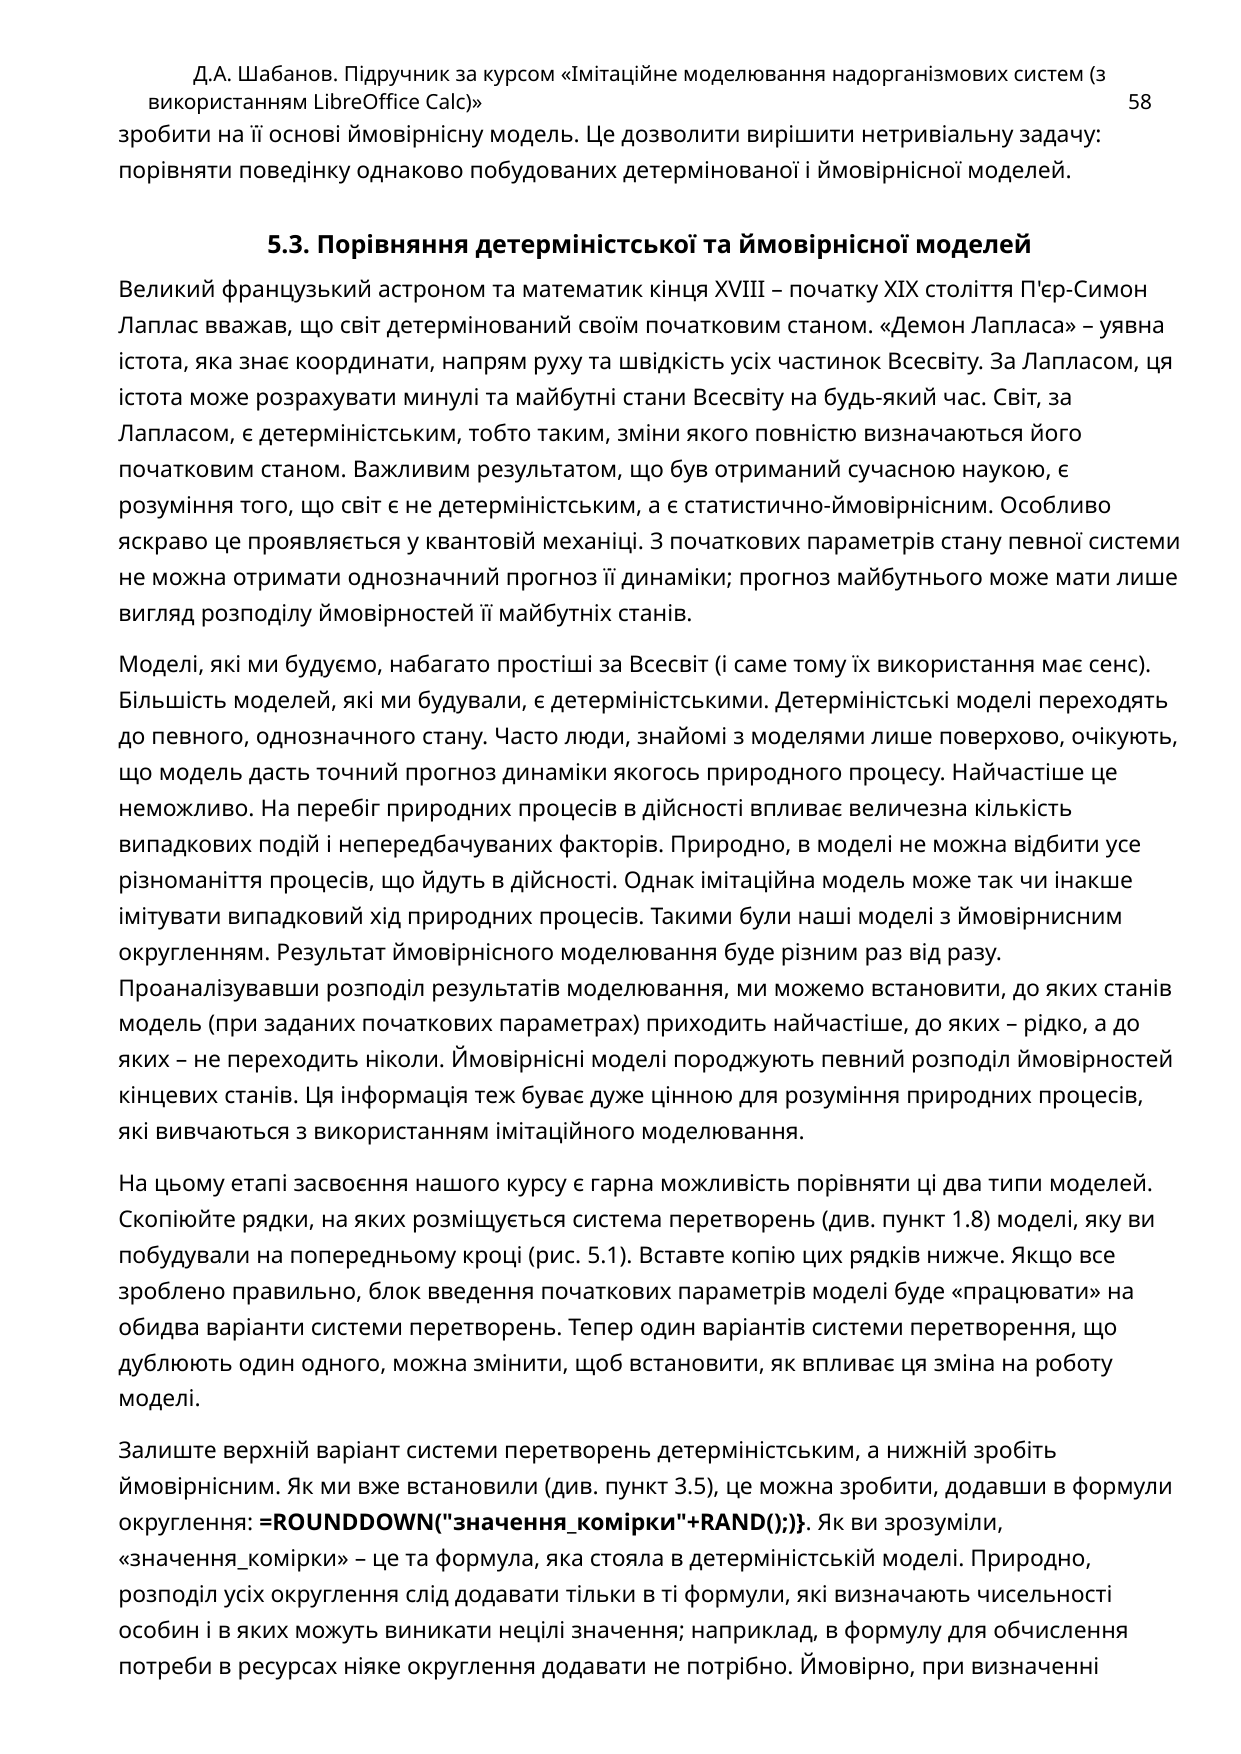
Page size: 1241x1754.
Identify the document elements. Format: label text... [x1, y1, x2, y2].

text Залиште верхній варіант системи перетворень детерміністським, а нижній зробіть ймовірнісним. Як ми вже встановили (див. пункт 3.5), це можна зробити, додавши в формули округлення: =ROUNDDOWN("значення_комірки"+RAND();)}. Як ви зрозуміли, «значення_комірки» – це та формула, яка стояла в детерміністській моделі. Природно, розподіл усіх округлення слід додавати тільки в ті формули, які визначають чисельності особин і в яких можуть виникати нецілі значення; наприклад, в формулу для обчислення потреби в ресурсах ніяке округлення додавати не потрібно. Ймовірно, при визначенні [118, 1434, 1181, 1681]
text На цьому етапі засвоєння нашого курсу є гарна можливість порівняти ці два типи моделей. Скопіюйте рядки, на яких розміщується система перетворень (див. пункт 1.8) моделі, яку ви побудували на попередньому кроці (рис. 5.1). Вставте копію цих рядків нижче. Якщо все зроблено правильно, блок введення початкових параметрів моделі буде «працювати» на обидва варіанти системи перетворень. Тепер один варіантів системи перетворення, що дублюють один одного, можна змінити, щоб встановити, як впливає ця зміна на роботу моделі. [118, 1167, 1181, 1414]
text зробити на її основі ймовірнісну модель. Це дозволити вирішити нетривіальну задачу: порівняти поведінку однаково побудованих детермінованої і ймовірнісної моделей. [118, 118, 1181, 185]
subtitle 5.3. Порівняння детерміністської та ймовірнісної моделей [118, 226, 1181, 261]
text Великий французький астроном та математик кінця XVIII – початку XIX століття П'єр-Симон Лаплас вважав, що світ детермінований своїм початковим станом. «Демон Лапласа» – уявна істота, яка знає координати, напрям руху та швідкість усіх частинок Всесвіту. За Лапласом, ця істота може розрахувати минулі та майбутні стани Всесвіту на будь-який час. Світ, за Лапласом, є детерміністським, тобто таким, зміни якого повністю визначаються його початковим станом. Важливим результатом, що був отриманий сучасною наукою, є розуміння того, що світ є не детерміністським, а є статистично-ймовірнісним. Особливо яскраво це проявляється у квантовій механіці. З початкових параметрів стану певної системи не можна отримати однозначний прогноз її динаміки; прогноз майбутнього може мати лише вигляд розподілу ймовірностей її майбутніх станів. [118, 273, 1181, 628]
text Моделі, які ми будуємо, набагато простіші за Всесвіт (і саме тому їх використання має сенс). Більшість моделей, які ми будували, є детерміністськими. Детерміністські моделі переходять до певного, однозначного стану. Часто люди, знайомі з моделями лише поверхово, очікують, що модель дасть точний прогноз динаміки якогось природного процесу. Найчастіше це неможливо. На перебіг природних процесів в дійсності впливає величезна кількість випадкових подій і непередбачуваних факторів. Природно, в моделі не можна відбити усе різноманіття процесів, що йдуть в дійсності. Однак імітаційна модель може так чи інакше імітувати випадковий хід природних процесів. Такими були наші моделі з ймовірнисним округленням. Результат ймовірнісного моделювання буде різним раз від разу. Проаналізувавши розподіл результатів моделювання, ми можемо встановити, до яких станів модель (при заданих початкових параметрах) приходить найчастіше, до яких – рідко, а до яких – не переходить ніколи. Ймовірнісні моделі породжують певний розподіл ймовірностей кінцевих станів. Ця інформація теж буває дуже цінною для розуміння природних процесів, які вивчаються з використанням імітаційного моделювання. [118, 648, 1181, 1146]
